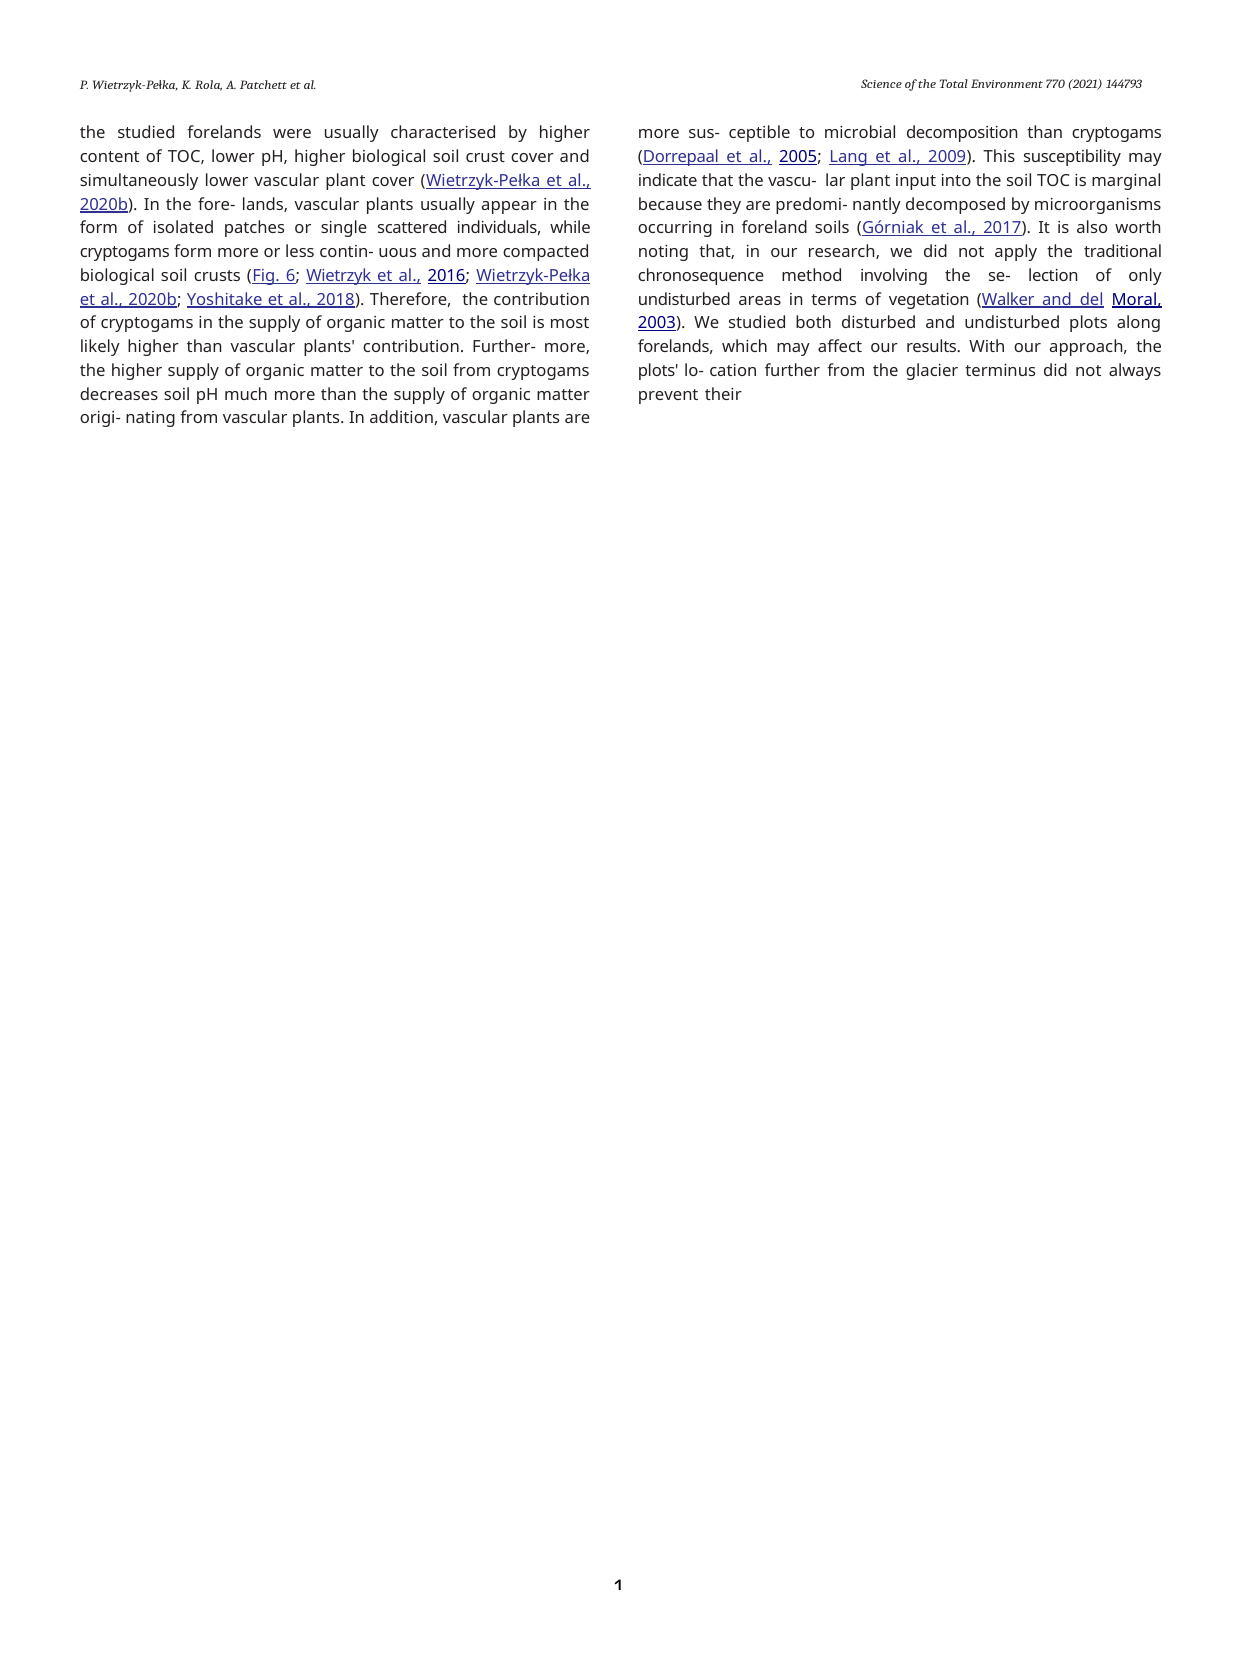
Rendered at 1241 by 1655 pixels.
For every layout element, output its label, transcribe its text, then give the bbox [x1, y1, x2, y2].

text more sus- ceptible to microbial decomposition than cryptogams (Dorrepaal et al., 2005; Lang et al., 2009). This susceptibility may indicate that the vascu- lar plant input into the soil TOC is marginal because they are predomi- nantly decomposed by microorganisms occurring in foreland soils (Górniak et al., 2017). It is also worth noting that, in our research, we did not apply the traditional chronosequence method involving the se- lection of only undisturbed areas in terms of vegetation (Walker and del Moral, 2003). We studied both disturbed and undisturbed plots along forelands, which may affect our results. With our approach, the plots' lo- cation further from the glacier terminus did not always prevent their [638, 121, 1162, 405]
text the studied forelands were usually characterised by higher content of TOC, lower pH, higher biological soil crust cover and simultaneously lower vascular plant cover (Wietrzyk-Pełka et al., 2020b). In the fore- lands, vascular plants usually appear in the form of isolated patches or single scattered individuals, while cryptogams form more or less contin- uous and more compacted biological soil crusts (Fig. 6; Wietrzyk et al., 2016; Wietrzyk-Pełka et al., 2020b; Yoshitake et al., 2018). Therefore, the contribution of cryptogams in the supply of organic matter to the soil is most likely higher than vascular plants' contribution. Further- more, the higher supply of organic matter to the soil from cryptogams decreases soil pH much more than the supply of organic matter origi- nating from vascular plants. In addition, vascular plants are [79, 121, 591, 429]
